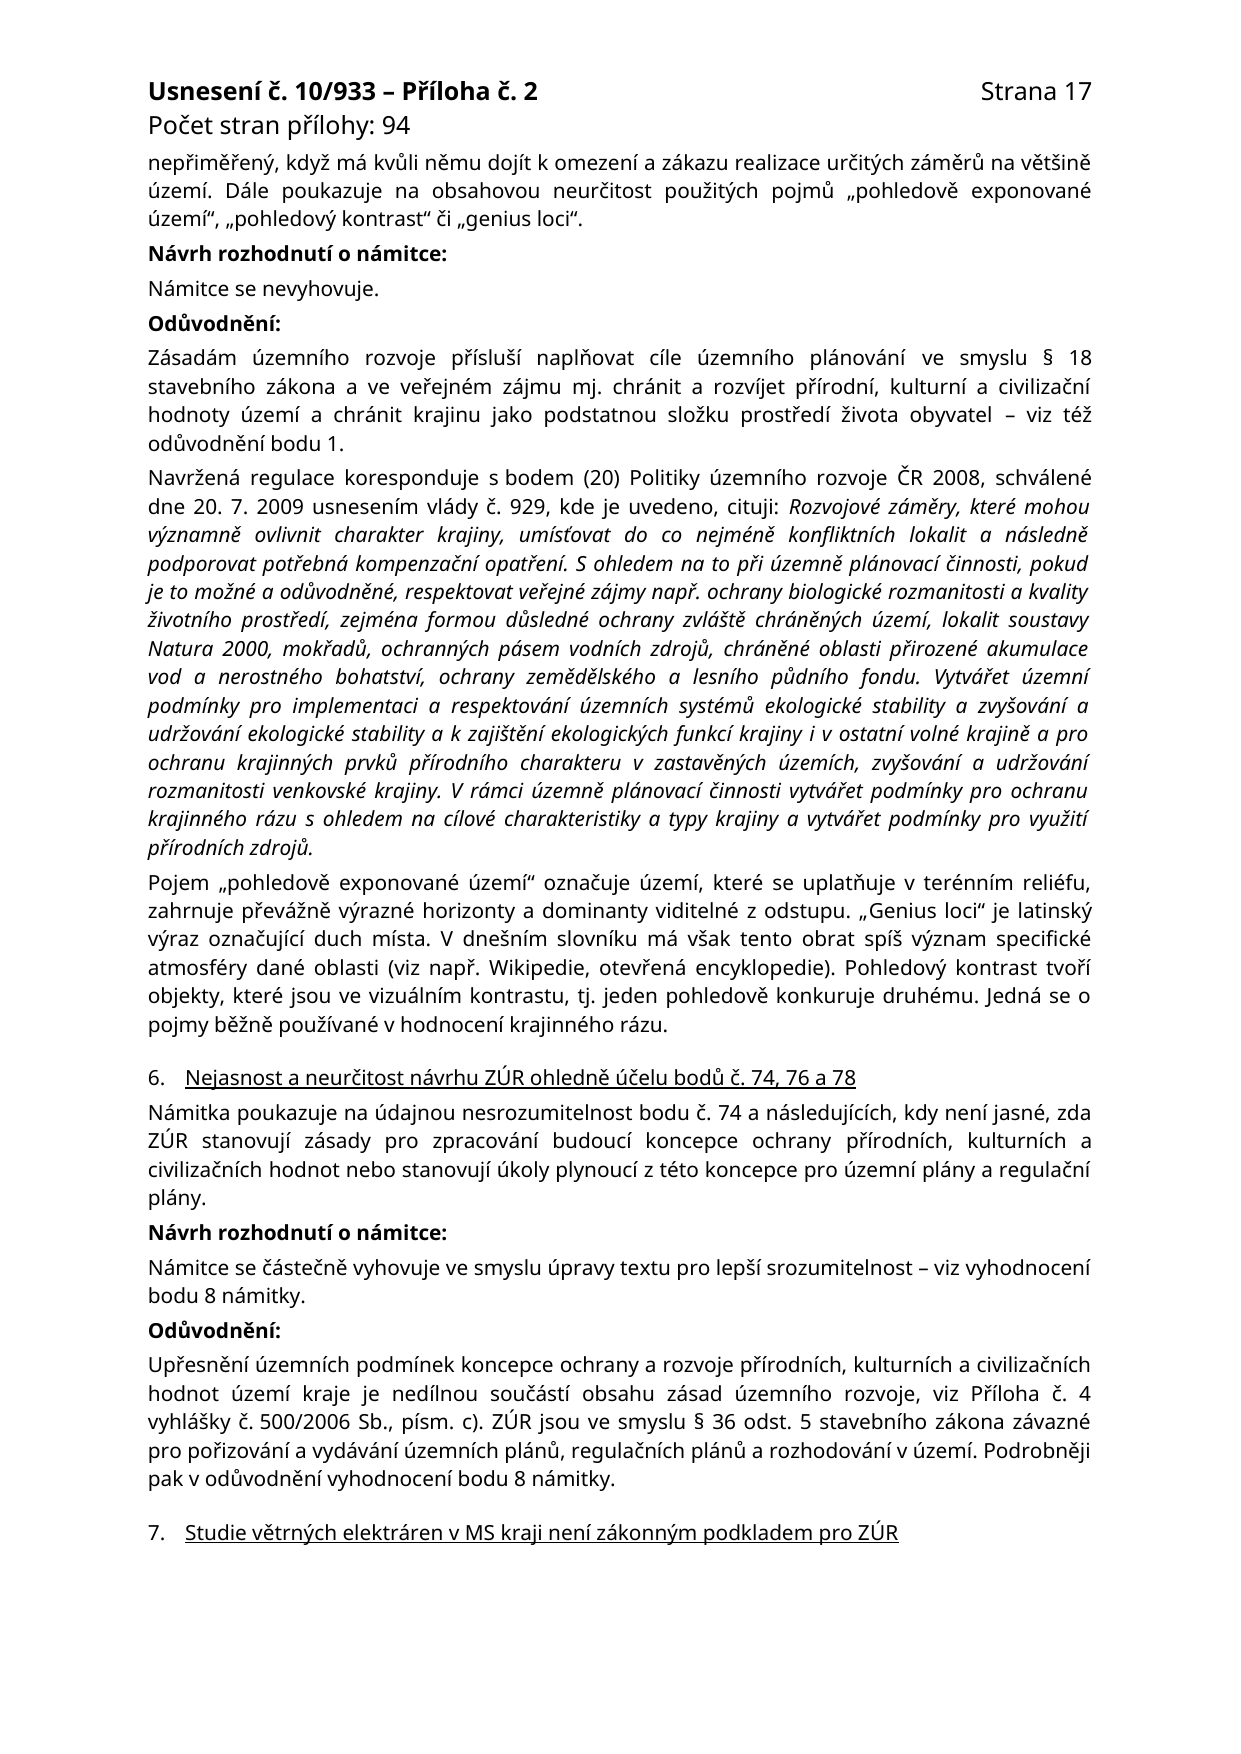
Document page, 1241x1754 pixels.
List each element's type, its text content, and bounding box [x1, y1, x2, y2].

text Námitce se částečně vyhovuje ve smyslu úpravy textu pro lepší srozumitelnost – viz vyhodnocení bodu 8 námitky. [148, 1253, 1092, 1309]
text Odůvodnění: [148, 1316, 1092, 1344]
text Návrh rozhodnutí o námitce: [148, 1218, 1092, 1246]
text Upřesnění územních podmínek koncepce ochrany a rozvoje přírodních, kulturních a civilizačních hodnot území kraje je nedílnou součástí obsahu zásad územního rozvoje, viz Příloha č. 4 vyhlášky č. 500/2006 Sb., písm. c). ZÚR jsou ve smyslu § 36 odst. 5 stavebního zákona závazné pro pořizování a vydávání územních plánů, regulačních plánů a rozhodování v území. Podrobněji pak v odůvodnění vyhodnocení bodu 8 námitky. [148, 1351, 1092, 1493]
list Studie větrných elektráren v MS kraji není zákonným podkladem pro ZÚR [148, 1518, 1092, 1546]
text Navržená regulace koresponduje s bodem (20) Politiky územního rozvoje ČR 2008, schválené dne 20. 7. 2009 usnesením vlády č. 929, kde je uvedeno, cituji: Rozvojové záměry, které mohou významně ovlivnit charakter krajiny, umísťovat do co nejméně konfliktních lokalit a následně podporovat potřebná kompenzační opatření. S ohledem na to při územně plánovací činnosti, pokud je to možné a odůvodněné, respektovat veřejné zájmy např. ochrany biologické rozmanitosti a kvality životního prostředí, zejména formou důsledné ochrany zvláště chráněných území, lokalit soustavy Natura 2000, mokřadů, ochranných pásem vodních zdrojů, chráněné oblasti přirozené akumulace vod a nerostného bohatství, ochrany zemědělského a lesního půdního fondu. Vytvářet územní podmínky pro implementaci a respektování územních systémů ekologické stability a zvyšování a udržování ekologické stability a k zajištění ekologických funkcí krajiny i v ostatní volné krajině a pro ochranu krajinných prvků přírodního charakteru v zastavěných územích, zvyšování a udržování rozmanitosti venkovské krajiny. V rámci územně plánovací činnosti vytvářet podmínky pro ochranu krajinného rázu s ohledem na cílové charakteristiky a typy krajiny a vytvářet podmínky pro využití přírodních zdrojů. [148, 463, 1092, 861]
text Zásadám územního rozvoje přísluší naplňovat cíle územního plánování ve smyslu § 18 stavebního zákona a ve veřejném zájmu mj. chránit a rozvíjet přírodní, kulturní a civilizační hodnoty území a chránit krajinu jako podstatnou složku prostředí života obyvatel – viz též odůvodnění bodu 1. [148, 343, 1092, 457]
list Nejasnost a neurčitost návrhu ZÚR ohledně účelu bodů č. 74, 76 a 78 [148, 1063, 1092, 1092]
text nepřiměřený, když má kvůli němu dojít k omezení a zákazu realizace určitých záměrů na většině území. Dále poukazuje na obsahovou neurčitost použitých pojmů „pohledově exponované území“, „pohledový kontrast“ či „genius loci“. [148, 148, 1092, 233]
text Pojem „pohledově exponované území“ označuje území, které se uplatňuje v terénním reliéfu, zahrnuje převážně výrazné horizonty a dominanty viditelné z odstupu. „Genius loci“ je latinský výraz označující duch místa. V dnešním slovníku má však tento obrat spíš význam specifické atmosféry dané oblasti (viz např. Wikipedie, otevřená encyklopedie). Pohledový kontrast tvoří objekty, které jsou ve vizuálním kontrastu, tj. jeden pohledově konkuruje druhému. Jedná se o pojmy běžně používané v hodnocení krajinného rázu. [148, 868, 1092, 1038]
text Námitka poukazuje na údajnou nesrozumitelnost bodu č. 74 a následujících, kdy není jasné, zda ZÚR stanovují zásady pro zpracování budoucí koncepce ochrany přírodních, kulturních a civilizačních hodnot nebo stanovují úkoly plynoucí z této koncepce pro územní plány a regulační plány. [148, 1098, 1092, 1212]
text Námitce se nevyhovuje. [148, 274, 1092, 302]
text Návrh rozhodnutí o námitce: [148, 239, 1092, 268]
text Odůvodnění: [148, 309, 1092, 337]
